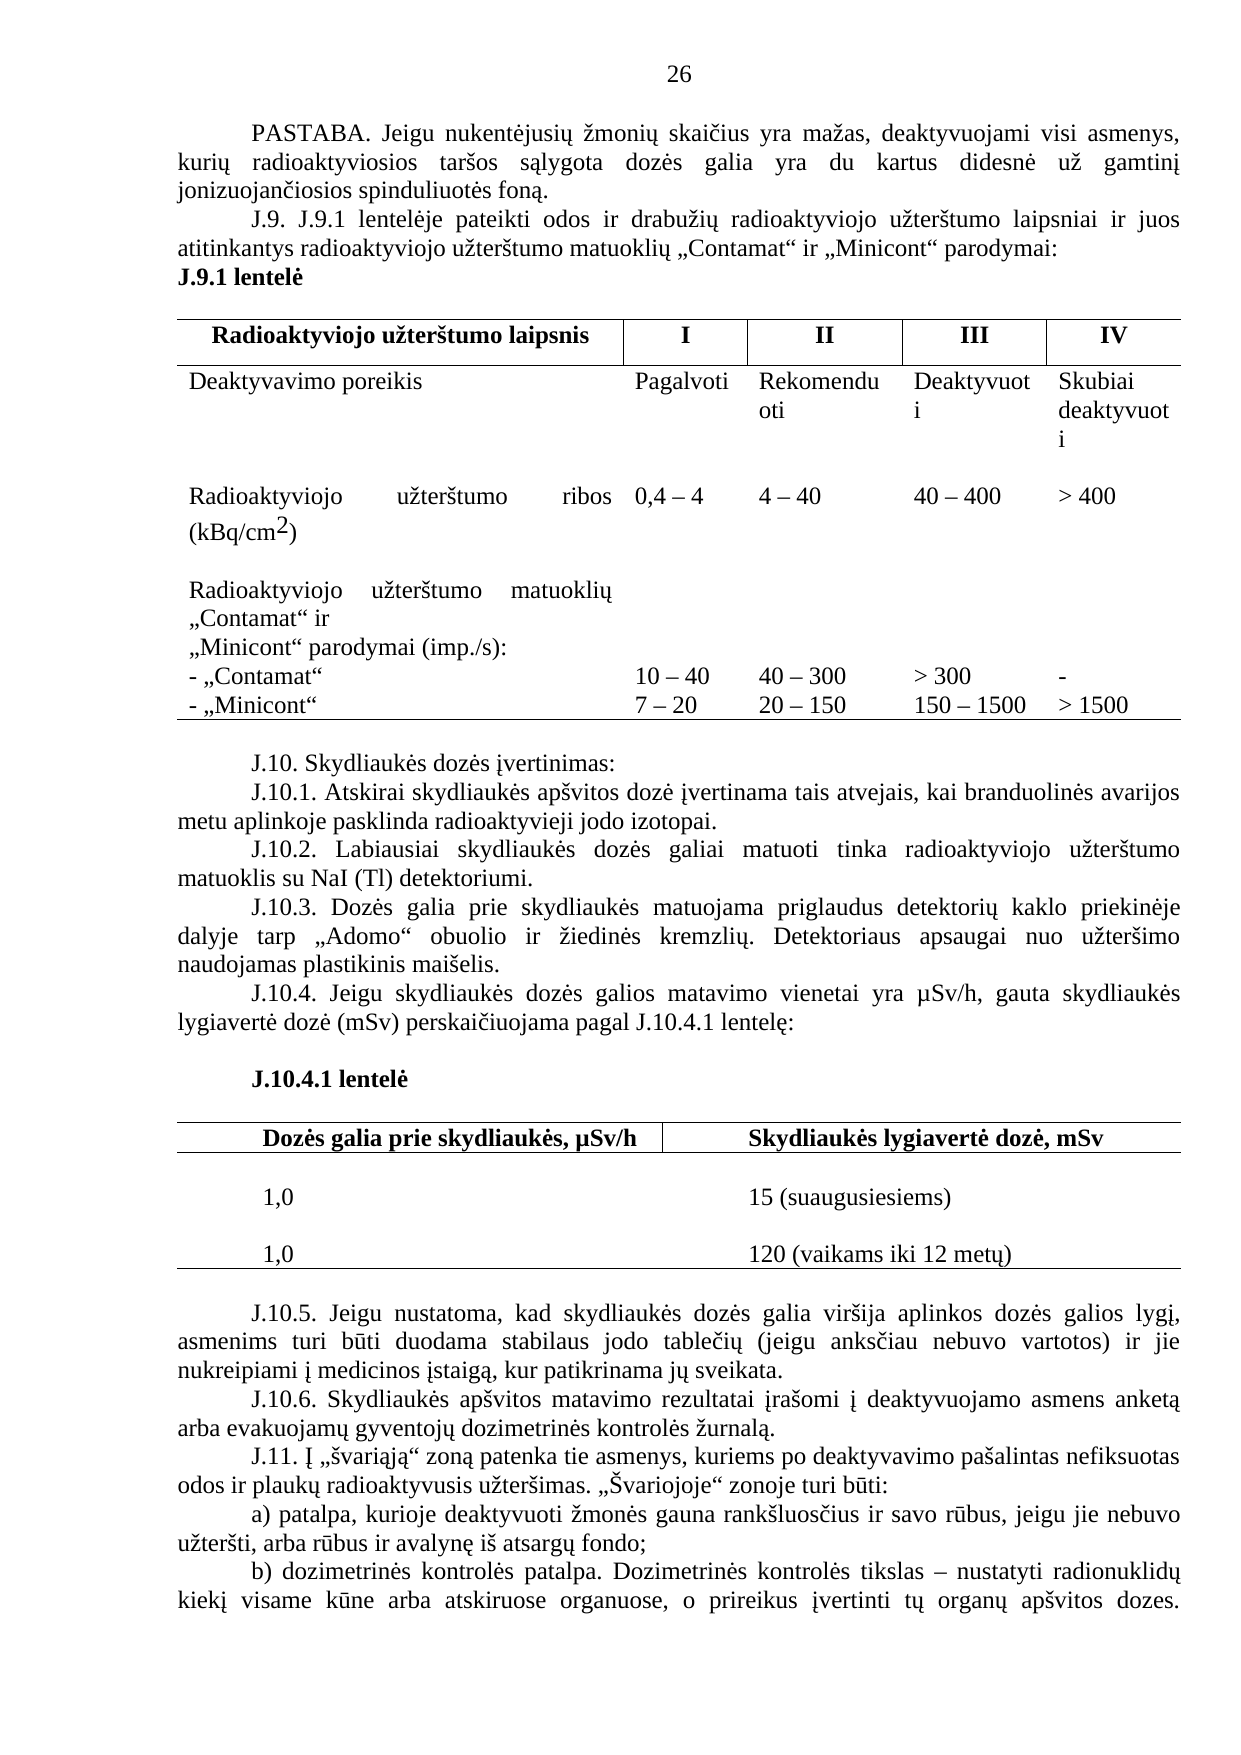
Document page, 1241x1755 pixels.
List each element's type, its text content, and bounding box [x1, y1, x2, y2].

table_cell Deaktyvuoti [902, 366, 1047, 452]
text J.10.6. Skydliaukės apšvitos matavimo rezultatai įrašomi į deaktyvuojamo asmens anketą arba evakuojamų gyventojų dozimetrinės kontrolės žurnalą. [177, 1384, 1181, 1441]
text J.10.5. Jeigu nustatoma, kad skydliaukės dozės galia viršija aplinkos dozės galios lygį, asmenims turi būti duodama stabilaus jodo tablečių (jeigu anksčiau nebuvo vartotos) ir jie nukreipiami į medicinos įstaigą, kur patikrinama jų sveikata. [177, 1298, 1181, 1384]
table_cell 150 – 1500 [902, 690, 1047, 718]
table_cell [747, 453, 902, 481]
table_cell 7 – 20 [623, 690, 747, 718]
table_cell 1,0 [177, 1239, 663, 1268]
table_cell [902, 453, 1047, 481]
text b) dozimetrinės kontrolės patalpa. Dozimetrinės kontrolės tikslas – nustatyti radionuklidų kiekį visame kūne arba atskiruose organuose, o prireikus įvertinti tų organų apšvitos dozes. [177, 1556, 1181, 1614]
table_cell 40 – 300 [747, 661, 902, 690]
text J.10.3. Dozės galia prie skydliaukės matuojama priglaudus detektorių kaklo priekinėje dalyje tarp „Adomo“ obuolio ir žiedinės kremzlių. Detektoriaus apsaugai nuo užteršimo naudojamas plastikinis maišelis. [177, 892, 1181, 978]
text PASTABA. Jeigu nukentėjusių žmonių skaičius yra mažas, deaktyvuojami visi asmenys, kurių radioaktyviosios taršos sąlygota dozės galia yra du kartus didesnė už gamtinį jonizuojančiosios spinduliuotės foną. [177, 118, 1181, 204]
table_cell [663, 1153, 1181, 1182]
text J.11. Į „švariąją“ zoną patenka tie asmenys, kuriems po deaktyvavimo pašalintas nefiksuotas odos ir plaukų radioaktyvusis užteršimas. „Švariojoje“ zonoje turi būti: [177, 1441, 1181, 1499]
table_cell Deaktyvavimo poreikis [177, 366, 623, 452]
text J.9. J.9.1 lentelėje pateikti odos ir drabužių radioaktyviojo užterštumo laipsniai ir juos atitinkantys radioaktyviojo užterštumo matuoklių „Contamat“ ir „Minicont“ parodymai: [177, 204, 1181, 262]
table_cell 1,0 [177, 1182, 663, 1210]
table_cell Skubiai deaktyvuoti [1047, 366, 1181, 452]
table_header Dozės galia prie skydliaukės, µSv/h [177, 1123, 662, 1152]
table_cell [623, 546, 747, 575]
table_cell [623, 575, 747, 632]
table_cell 40 – 400 [902, 481, 1047, 546]
table_cell 4 – 40 [747, 481, 902, 546]
table_cell [747, 575, 902, 632]
table_header Skydliaukės lygiavertė dozė, mSv [663, 1123, 1181, 1152]
table_header Radioaktyviojo užterštumo laipsnis [177, 320, 623, 365]
table_header II [748, 320, 902, 365]
table_cell - [1047, 661, 1181, 690]
table_cell [177, 453, 623, 481]
table_cell [747, 632, 902, 661]
table_cell 20 – 150 [747, 690, 902, 718]
text J.10.4.1 lentelė [177, 1064, 1181, 1093]
text J.10. Skydliaukės dozės įvertinimas: [177, 748, 1181, 777]
table_cell 15 (suaugusiesiems) [663, 1182, 1181, 1210]
table_cell - „Contamat“ [177, 661, 623, 690]
table_cell [177, 1153, 663, 1182]
table_cell [902, 546, 1047, 575]
table_cell Radioaktyviojo užterštumo matuoklių „Contamat“ ir [177, 575, 623, 632]
table_cell [747, 546, 902, 575]
table_cell [1047, 546, 1181, 575]
table_cell > 300 [902, 661, 1047, 690]
table_cell [1047, 632, 1181, 661]
table_cell [902, 575, 1047, 632]
text J.10.4. Jeigu skydliaukės dozės galios matavimo vienetai yra µSv/h, gauta skydliaukės lygiavertė dozė (mSv) perskaičiuojama pagal J.10.4.1 lentelę: [177, 978, 1181, 1036]
table_cell 0,4 – 4 [623, 481, 747, 546]
table_cell - „Minicont“ [177, 690, 623, 718]
table_cell [623, 632, 747, 661]
table_cell Radioaktyviojo užterštumo ribos (kBq/cm2) [177, 481, 623, 546]
text J.9.1 lentelė [177, 262, 1181, 291]
table_cell „Minicont“ parodymai (imp./s): [177, 632, 623, 661]
table_header IV [1047, 320, 1181, 365]
table_cell [663, 1210, 1181, 1239]
table_cell [902, 632, 1047, 661]
table_header III [903, 320, 1046, 365]
text a) patalpa, kurioje deaktyvuoti žmonės gauna rankšluosčius ir savo rūbus, jeigu jie nebuvo užteršti, arba rūbus ir avalynę iš atsargų fondo; [177, 1499, 1181, 1556]
table_cell Pagalvoti [623, 366, 747, 452]
table_cell [177, 1210, 663, 1239]
table_cell [1047, 575, 1181, 632]
table_cell [623, 453, 747, 481]
table_cell [177, 546, 623, 575]
text J.10.2. Labiausiai skydliaukės dozės galiai matuoti tinka radioaktyviojo užterštumo matuoklis su NaI (Tl) detektoriumi. [177, 834, 1181, 892]
table_header I [624, 320, 747, 365]
table_cell > 1500 [1047, 690, 1181, 718]
table_cell 10 – 40 [623, 661, 747, 690]
text J.10.1. Atskirai skydliaukės apšvitos dozė įvertinama tais atvejais, kai branduolinės avarijos metu aplinkoje pasklinda radioaktyvieji jodo izotopai. [177, 777, 1181, 834]
table_cell Rekomenduoti [747, 366, 902, 452]
table_cell [1047, 453, 1181, 481]
table_cell 120 (vaikams iki 12 metų) [663, 1239, 1181, 1268]
table_cell > 400 [1047, 481, 1181, 546]
